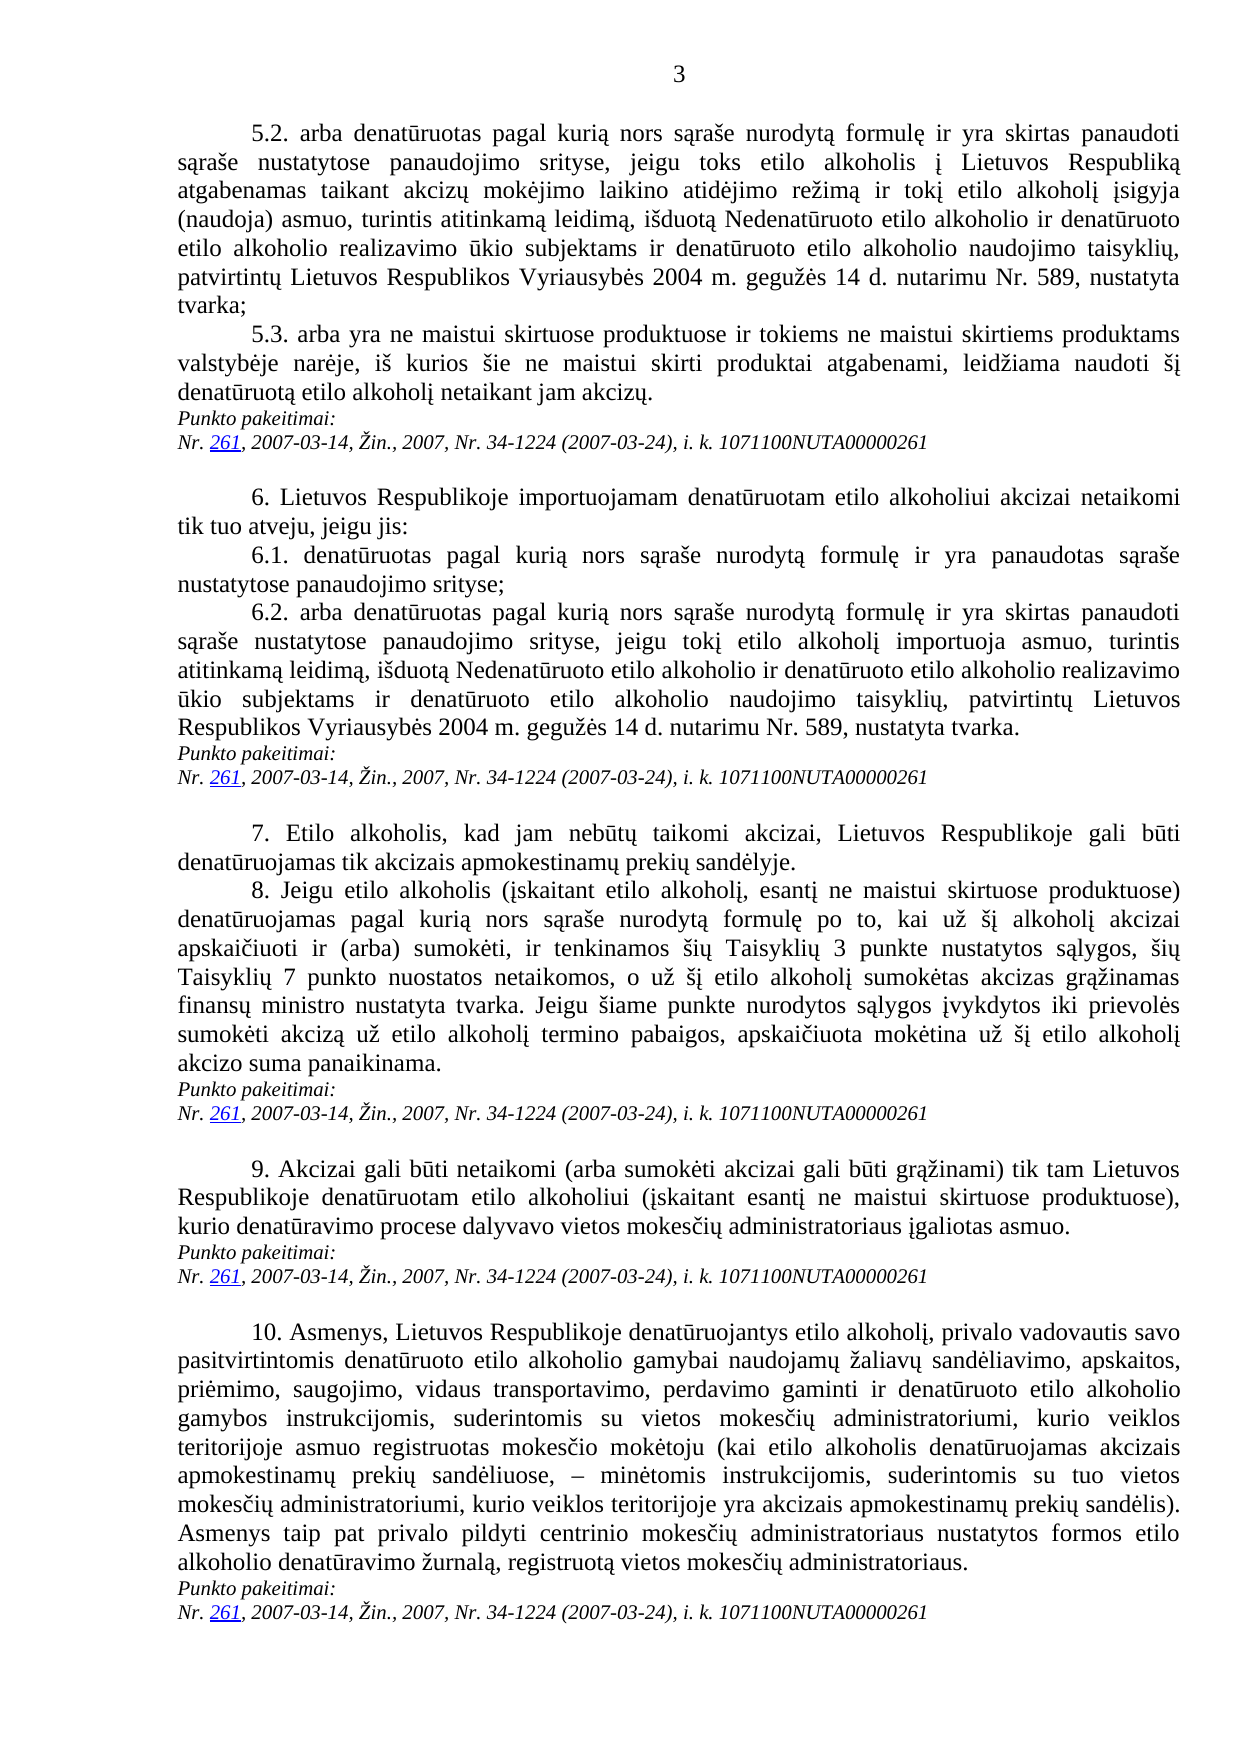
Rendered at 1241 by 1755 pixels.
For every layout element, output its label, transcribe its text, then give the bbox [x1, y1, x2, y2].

text Nr. 261, 2007-03-14, Žin., 2007, Nr. 34-1224 (2007-03-24), i. k. 1071100NUTA00000261 [177, 1600, 1181, 1624]
text Nr. 261, 2007-03-14, Žin., 2007, Nr. 34-1224 (2007-03-24), i. k. 1071100NUTA00000261 [177, 1264, 1181, 1288]
text 6.2. arba denatūruotas pagal kurią nors sąraše nurodytą formulę ir yra skirtas panaudoti sąraše nustatytose panaudojimo srityse, jeigu tokį etilo alkoholį importuoja asmuo, turintis atitinkamą leidimą, išduotą Nedenatūruoto etilo alkoholio ir denatūruoto etilo alkoholio realizavimo ūkio subjektams ir denatūruoto etilo alkoholio naudojimo taisyklių, patvirtintų Lietuvos Respublikos Vyriausybės 2004 m. gegužės 14 d. nutarimu Nr. 589, nustatyta tvarka. [177, 597, 1181, 741]
text 6.1. denatūruotas pagal kurią nors sąraše nurodytą formulę ir yra panaudotas sąraše nustatytose panaudojimo srityse; [177, 540, 1181, 597]
text Punkto pakeitimai: [177, 1240, 1181, 1264]
text 5.2. arba denatūruotas pagal kurią nors sąraše nurodytą formulę ir yra skirtas panaudoti sąraše nustatytose panaudojimo srityse, jeigu toks etilo alkoholis į Lietuvos Respubliką atgabenamas taikant akcizų mokėjimo laikino atidėjimo režimą ir tokį etilo alkoholį įsigyja (naudoja) asmuo, turintis atitinkamą leidimą, išduotą Nedenatūruoto etilo alkoholio ir denatūruoto etilo alkoholio realizavimo ūkio subjektams ir denatūruoto etilo alkoholio naudojimo taisyklių, patvirtintų Lietuvos Respublikos Vyriausybės 2004 m. gegužės 14 d. nutarimu Nr. 589, nustatyta tvarka; [177, 118, 1181, 319]
text Nr. 261, 2007-03-14, Žin., 2007, Nr. 34-1224 (2007-03-24), i. k. 1071100NUTA00000261 [177, 1101, 1181, 1125]
text 9. Akcizai gali būti netaikomi (arba sumokėti akcizai gali būti grąžinami) tik tam Lietuvos Respublikoje denatūruotam etilo alkoholiui (įskaitant esantį ne maistui skirtuose produktuose), kurio denatūravimo procese dalyvavo vietos mokesčių administratoriaus įgaliotas asmuo. [177, 1154, 1181, 1240]
text Nr. 261, 2007-03-14, Žin., 2007, Nr. 34-1224 (2007-03-24), i. k. 1071100NUTA00000261 [177, 430, 1181, 454]
text Punkto pakeitimai: [177, 406, 1181, 430]
text 8. Jeigu etilo alkoholis (įskaitant etilo alkoholį, esantį ne maistui skirtuose produktuose) denatūruojamas pagal kurią nors sąraše nurodytą formulę po to, kai už šį alkoholį akcizai apskaičiuoti ir (arba) sumokėti, ir tenkinamos šių Taisyklių 3 punkte nustatytos sąlygos, šių Taisyklių 7 punkto nuostatos netaikomos, o už šį etilo alkoholį sumokėtas akcizas grąžinamas finansų ministro nustatyta tvarka. Jeigu šiame punkte nurodytos sąlygos įvykdytos iki prievolės sumokėti akcizą už etilo alkoholį termino pabaigos, apskaičiuota mokėtina už šį etilo alkoholį akcizo suma panaikinama. [177, 876, 1181, 1077]
text 10. Asmenys, Lietuvos Respublikoje denatūruojantys etilo alkoholį, privalo vadovautis savo pasitvirtintomis denatūruoto etilo alkoholio gamybai naudojamų žaliavų sandėliavimo, apskaitos, priėmimo, saugojimo, vidaus transportavimo, perdavimo gaminti ir denatūruoto etilo alkoholio gamybos instrukcijomis, suderintomis su vietos mokesčių administratoriumi, kurio veiklos teritorijoje asmuo registruotas mokesčio mokėtoju (kai etilo alkoholis denatūruojamas akcizais apmokestinamų prekių sandėliuose, – minėtomis instrukcijomis, suderintomis su tuo vietos mokesčių administratoriumi, kurio veiklos teritorijoje yra akcizais apmokestinamų prekių sandėlis). Asmenys taip pat privalo pildyti centrinio mokesčių administratoriaus nustatytos formos etilo alkoholio denatūravimo žurnalą, registruotą vietos mokesčių administratoriaus. [177, 1317, 1181, 1576]
text 6. Lietuvos Respublikoje importuojamam denatūruotam etilo alkoholiui akcizai netaikomi tik tuo atveju, jeigu jis: [177, 482, 1181, 540]
text Punkto pakeitimai: [177, 1576, 1181, 1600]
text Nr. 261, 2007-03-14, Žin., 2007, Nr. 34-1224 (2007-03-24), i. k. 1071100NUTA00000261 [177, 765, 1181, 789]
text 7. Etilo alkoholis, kad jam nebūtų taikomi akcizai, Lietuvos Respublikoje gali būti denatūruojamas tik akcizais apmokestinamų prekių sandėlyje. [177, 818, 1181, 876]
text 5.3. arba yra ne maistui skirtuose produktuose ir tokiems ne maistui skirtiems produktams valstybėje narėje, iš kurios šie ne maistui skirti produktai atgabenami, leidžiama naudoti šį denatūruotą etilo alkoholį netaikant jam akcizų. [177, 319, 1181, 406]
text Punkto pakeitimai: [177, 1077, 1181, 1101]
text Punkto pakeitimai: [177, 741, 1181, 765]
